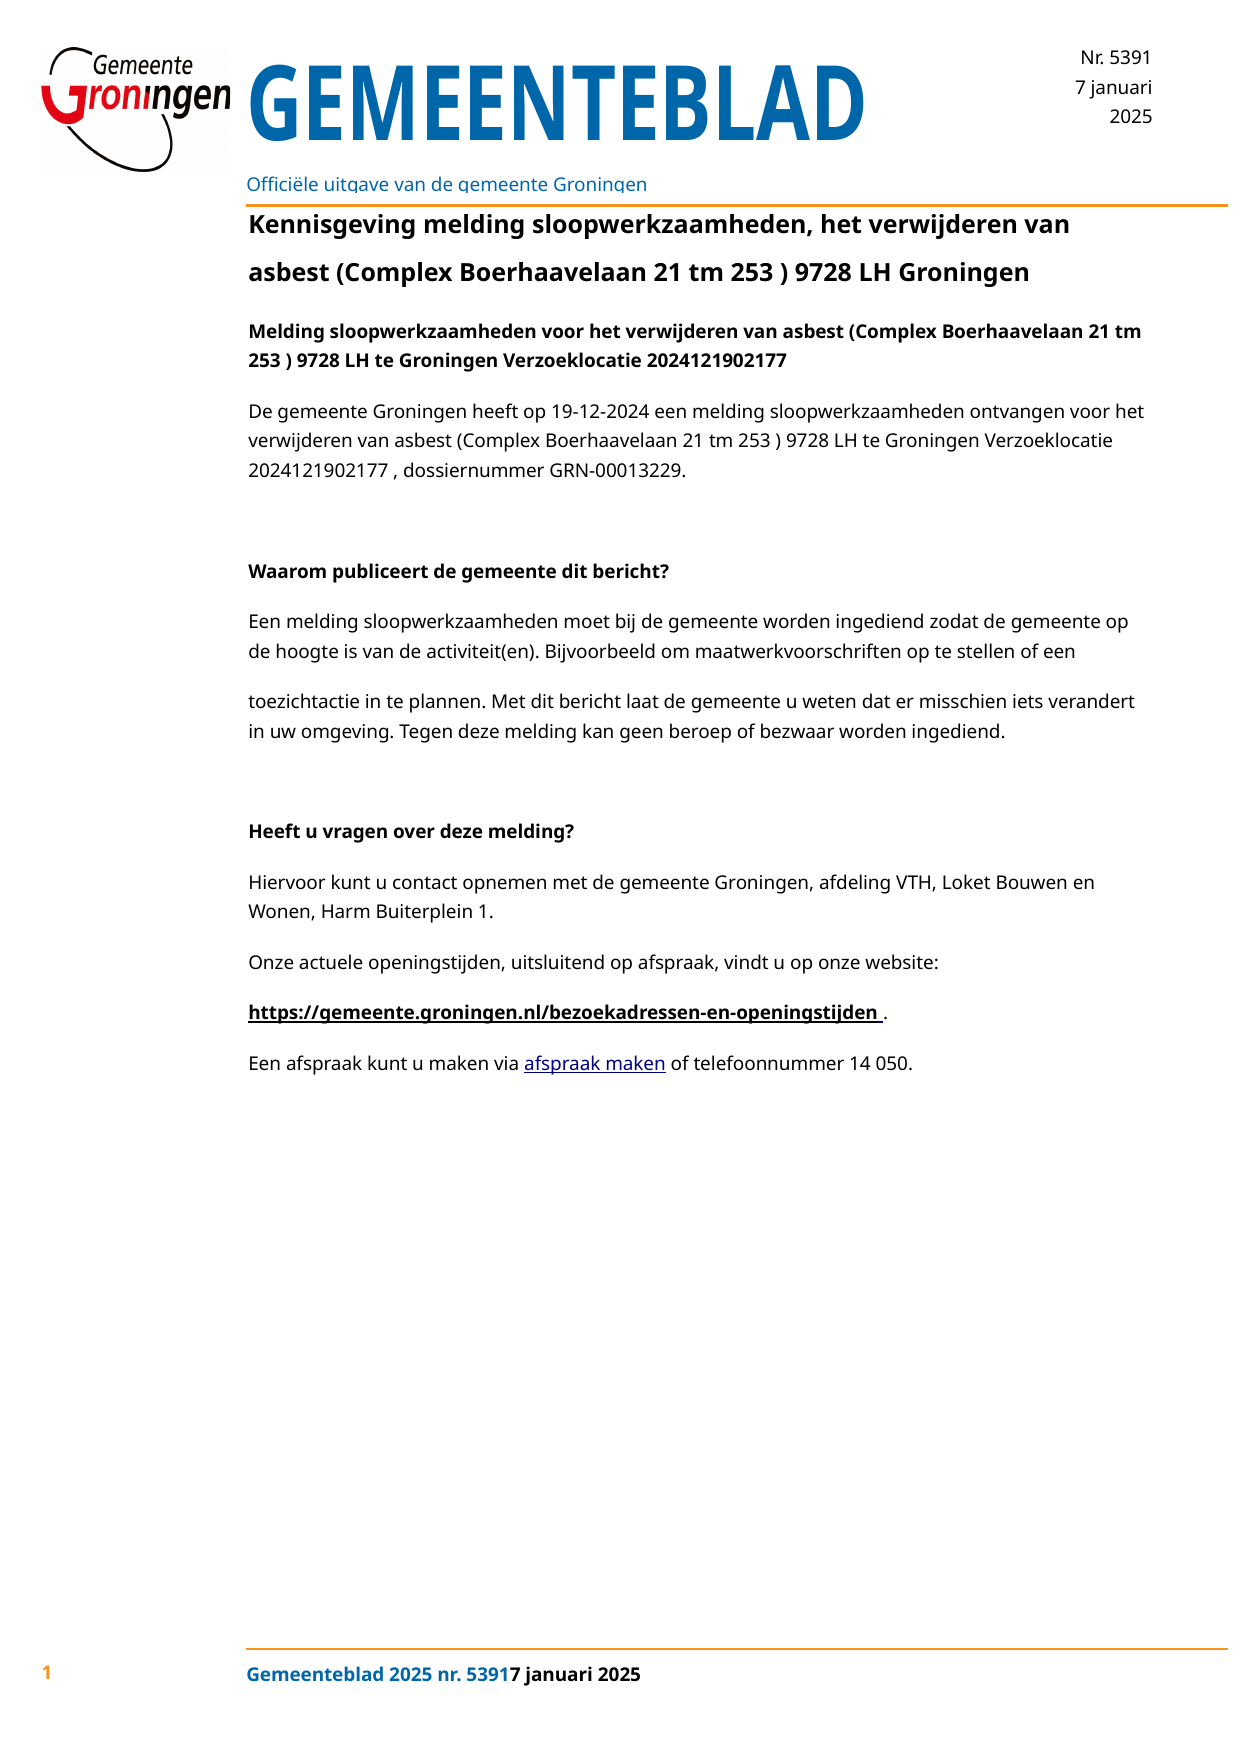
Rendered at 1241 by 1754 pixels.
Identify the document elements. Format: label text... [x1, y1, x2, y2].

text toezichtactie in te plannen. Met dit bericht laat de gemeente u weten dat er misschien iets verandert in uw omgeving. Tegen deze melding kan geen beroep of bezwaar worden ingediend. [248, 688, 1152, 744]
text Melding sloopwerkzaamheden voor het verwijderen van asbest (Complex Boerhaavelaan 21 tm 253 ) 9728 LH te Groningen Verzoeklocatie 2024121902177 [248, 318, 1152, 373]
text https://gemeente.groningen.nl/bezoekadressen-en-openingstijden . [248, 999, 1152, 1025]
text Waarom publiceert de gemeente dit bericht? [248, 558, 1152, 584]
text Een afspraak kunt u maken via afspraak maken of telefoonnummer 14 050. [248, 1050, 1152, 1076]
text Hiervoor kunt u contact opnemen met de gemeente Groningen, afdeling VTH, Loket Bouwen en Wonen, Harm Buiterplein 1. [248, 869, 1152, 924]
text Kennisgeving melding sloopwerkzaamheden, het verwijderen van asbest (Complex Boerhaavelaan 21 tm 253 ) 9728 LH Groningen [248, 207, 1152, 288]
text Onze actuele openingstijden, uitsluitend op afspraak, vindt u op onze website: [248, 949, 1152, 975]
text Heeft u vragen over deze melding? [248, 819, 1152, 844]
text De gemeente Groningen heeft op 19-12-2024 een melding sloopwerkzaamheden ontvangen voor het verwijderen van asbest (Complex Boerhaavelaan 21 tm 253 ) 9728 LH te Groningen Verzoeklocatie 2024121902177 , dossiernummer GRN-00013229. [248, 398, 1152, 483]
picture [41, 47, 231, 172]
text Een melding sloopwerkzaamheden moet bij de gemeente worden ingediend zodat de gemeente op de hoogte is van de activiteit(en). Bijvoorbeeld om maatwerkvoorschriften op te stellen of een [248, 608, 1152, 664]
